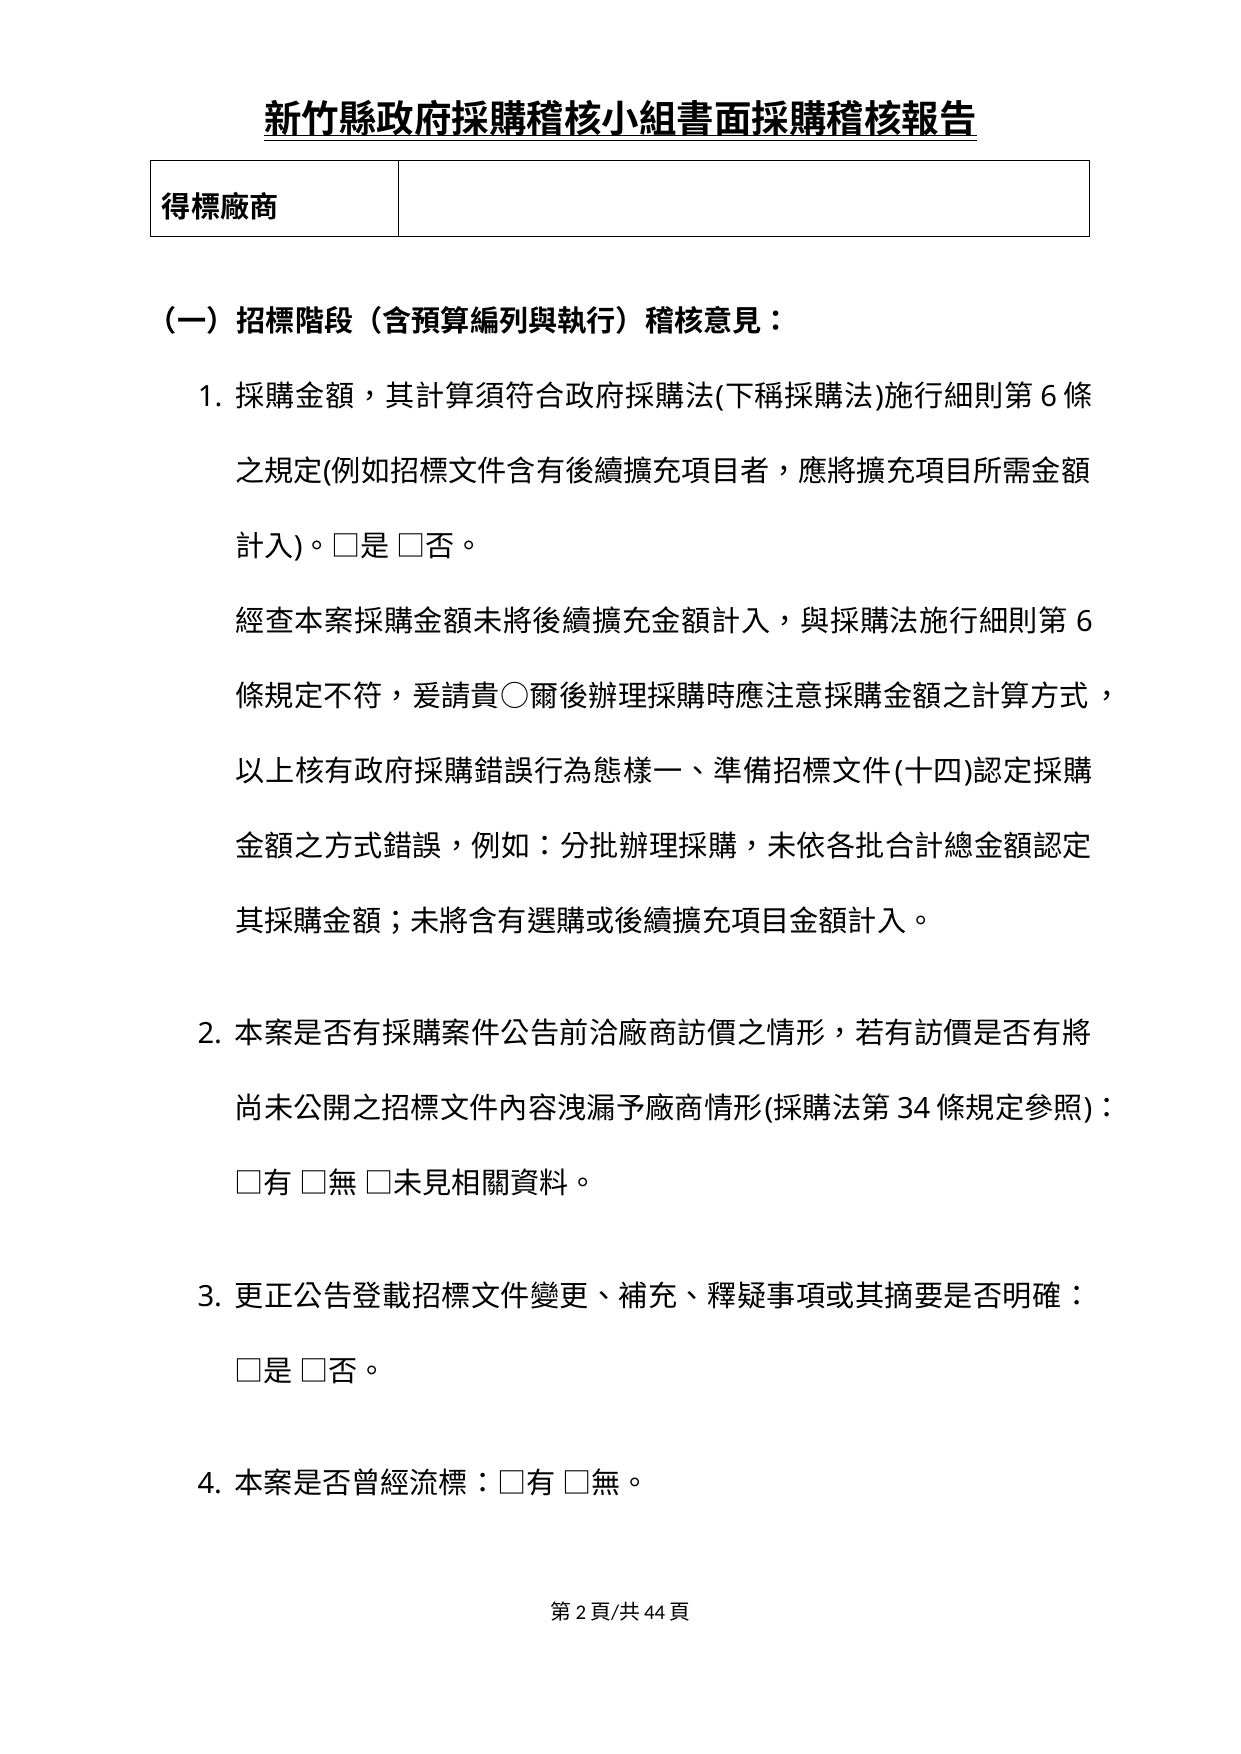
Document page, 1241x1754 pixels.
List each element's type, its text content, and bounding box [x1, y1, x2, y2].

list 更正公告登載招標文件變更、補充、釋疑事項或其摘要是否明確：□是 □否。 [197, 1249, 1092, 1399]
list 經查本案採購金額未將後續擴充金額計入，與採購法施行細則第6條規定不符，爰請貴○爾後辦理採購時應注意採購金額之計算方式，以上核有政府採購錯誤行為態樣一、準備招標文件(十四)認定採購金額之方式錯誤，例如：分批辦理採購，未依各批合計總金額認定其採購金額；未將含有選購或後續擴充項目金額計入。 [235, 574, 1092, 949]
list 本案是否曾經流標：□有 □無。 [197, 1437, 1092, 1512]
table_cell [399, 161, 1089, 236]
list 招標階段（含預算編列與執行）稽核意見： [148, 274, 1092, 349]
list 本案是否有採購案件公告前洽廠商訪價之情形，若有訪價是否有將尚未公開之招標文件內容洩漏予廠商情形(採購法第34條規定參照)：□有 □無 □未見相關資料。 [197, 987, 1092, 1212]
list 採購金額，其計算須符合政府採購法(下稱採購法)施行細則第6條之規定(例如招標文件含有後續擴充項目者，應將擴充項目所需金額計入)。□是 □否。 [198, 349, 1092, 574]
table_cell 得標廠商 [151, 161, 398, 236]
